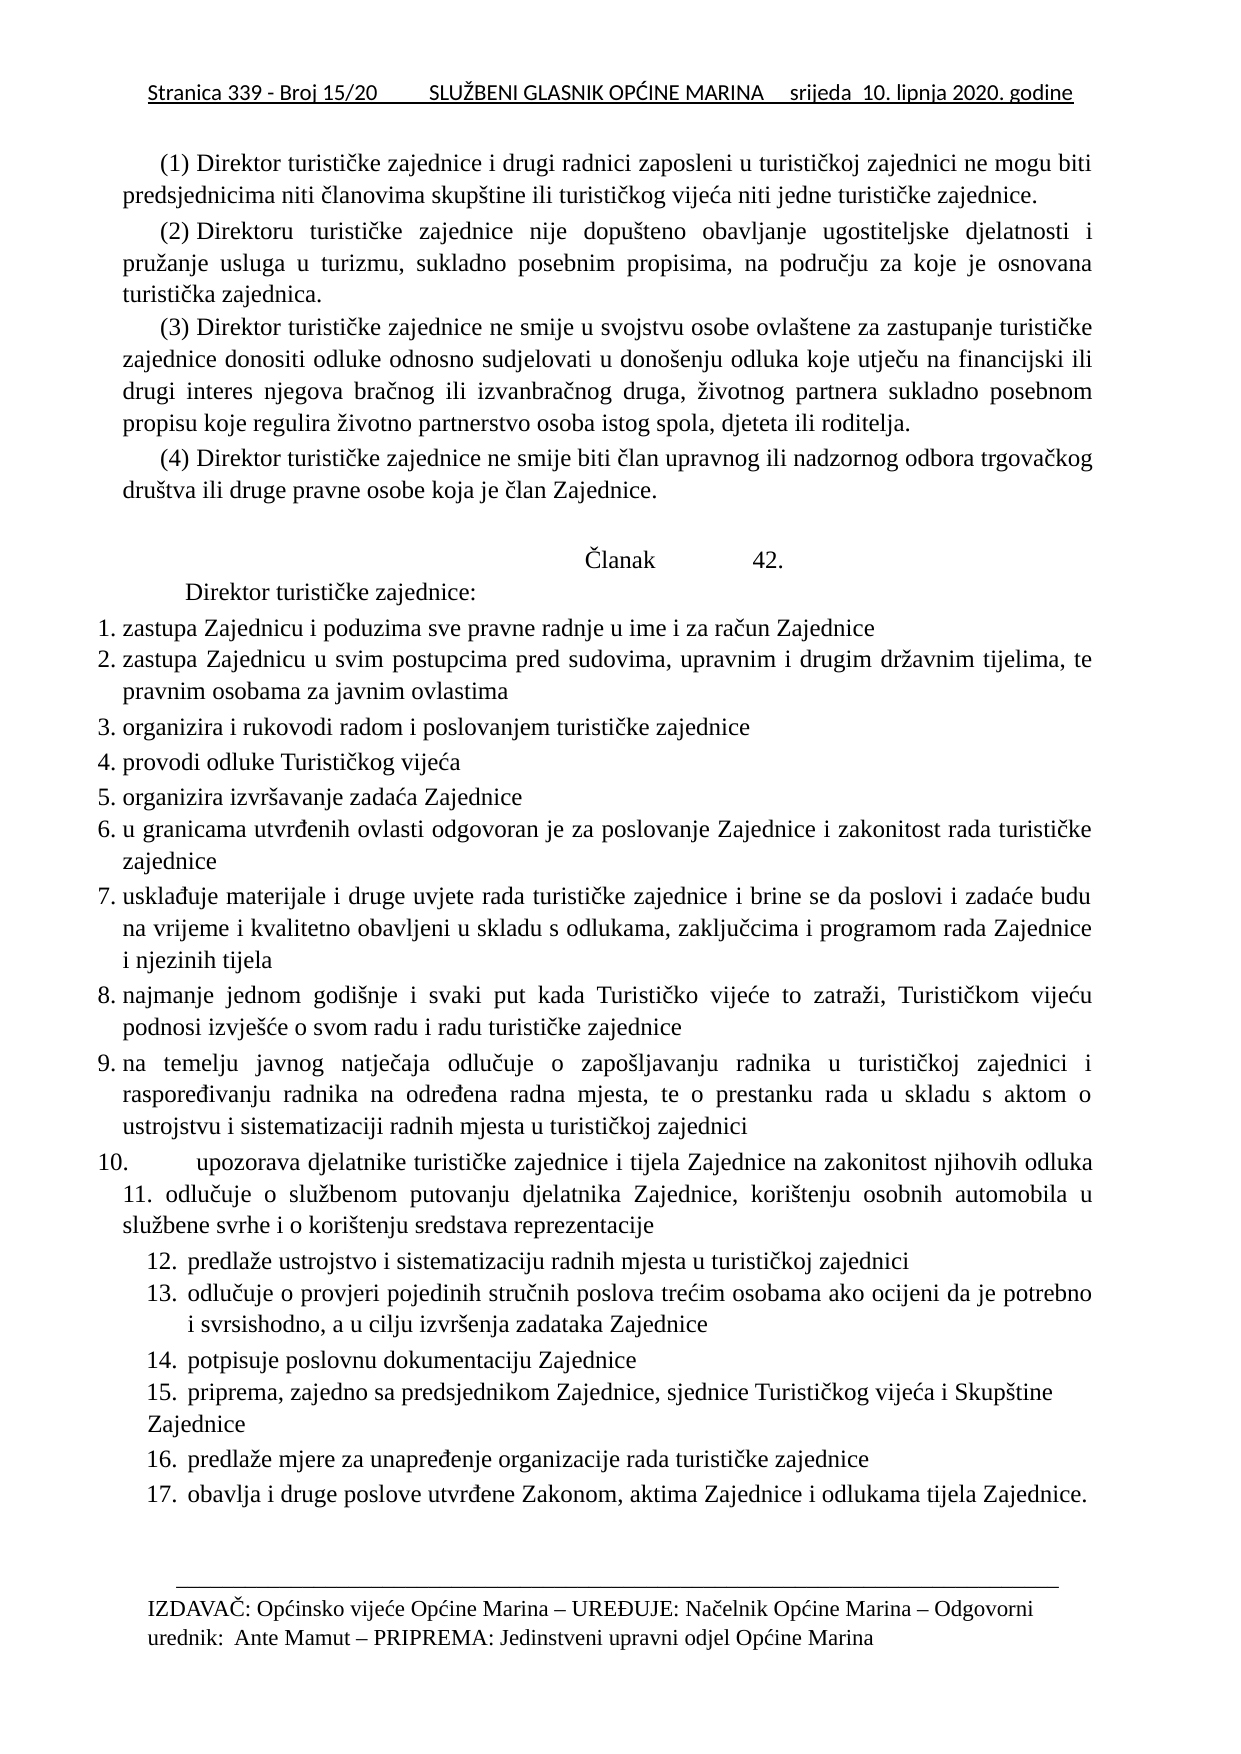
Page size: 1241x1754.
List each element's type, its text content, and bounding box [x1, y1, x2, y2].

list upozorava djelatnike turističke zajednice i tijela Zajednice na zakonitost njihovih odluka 11. odlučuje o službenom putovanju djelatnika Zajednice, korištenju osobnih automobila u službene svrhe i o korištenju sredstava reprezentacije [97, 1147, 1093, 1239]
list potpisuje poslovnu dokumentaciju Zajednice [146, 1345, 1093, 1374]
list zastupa Zajednicu i poduzima sve pravne radnje u ime i za račun Zajednice [97, 613, 1093, 641]
text Članak 42. Direktor turističke zajednice: [185, 546, 784, 606]
list odlučuje o provjeri pojedinih stručnih poslova trećim osobama ako ocijeni da je potrebno i svrsishodno, a u cilju izvršenja zadataka Zajednice [146, 1278, 1093, 1338]
list Direktor turističke zajednice ne smije u svojstvu osobe ovlaštene za zastupanje turističke zajednice donositi odluke odnosno sudjelovati u donošenju odluka koje utječu na financijski ili drugi interes njegova bračnog ili izvanbračnog druga, životnog partnera sukladno posebnom propisu koje regulira životno partnerstvo osoba istog spola, djeteta ili roditelja. [122, 312, 1093, 437]
list obavlja i druge poslove utvrđene Zakonom, aktima Zajednice i odlukama tijela Zajednice. [146, 1479, 1093, 1508]
list organizira i rukovodi radom i poslovanjem turističke zajednice [97, 712, 1093, 741]
list u granicama utvrđenih ovlasti odgovoran je za poslovanje Zajednice i zakonitost rada turističke zajednice [97, 814, 1093, 875]
list zastupa Zajednicu u svim postupcima pred sudovima, upravnim i drugim državnim tijelima, te pravnim osobama za javnim ovlastima [97, 644, 1093, 705]
list Direktor turističke zajednice i drugi radnici zaposleni u turističkoj zajednici ne mogu biti predsjednicima niti članovima skupštine ili turističkog vijeća niti jedne turističke zajednice. [122, 148, 1093, 209]
list Direktoru turističke zajednice nije dopušteno obavljanje ugostiteljske djelatnosti i pružanje usluga u turizmu, sukladno posebnim propisima, na području za koje je osnovana turistička zajednica. [122, 216, 1093, 308]
list predlaže ustrojstvo i sistematizaciju radnih mjesta u turističkoj zajednici [146, 1246, 1093, 1274]
list usklađuje materijale i druge uvjete rada turističke zajednice i brine se da poslovi i zadaće budu na vrijeme i kvalitetno obavljeni u skladu s odlukama, zaključcima i programom rada Zajednice i njezinih tijela [97, 881, 1093, 974]
text Zajednice [147, 1409, 1093, 1437]
list najmanje jednom godišnje i svaki put kada Turističko vijeće to zatraži, Turističkom vijeću podnosi izvješće o svom radu i radu turističke zajednice [97, 981, 1093, 1041]
list organizira izvršavanje zadaća Zajednice [97, 782, 1093, 811]
list priprema, zajedno sa predsjednikom Zajednice, sjednice Turističkog vijeća i Skupštine [146, 1377, 1093, 1406]
list na temelju javnog natječaja odlučuje o zapošljavanju radnika u turističkoj zajednici i raspoređivanju radnika na određena radna mjesta, te o prestanku rada u skladu s aktom o ustrojstvu i sistematizaciji radnih mjesta u turističkoj zajednici [97, 1048, 1093, 1140]
list Direktor turističke zajednice ne smije biti član upravnog ili nadzornog odbora trgovačkog društva ili druge pravne osobe koja je član Zajednice. [122, 443, 1093, 504]
list predlaže mjere za unapređenje organizacije rada turističke zajednice [146, 1444, 1093, 1473]
list provodi odluke Turističkog vijeća [97, 747, 1093, 776]
